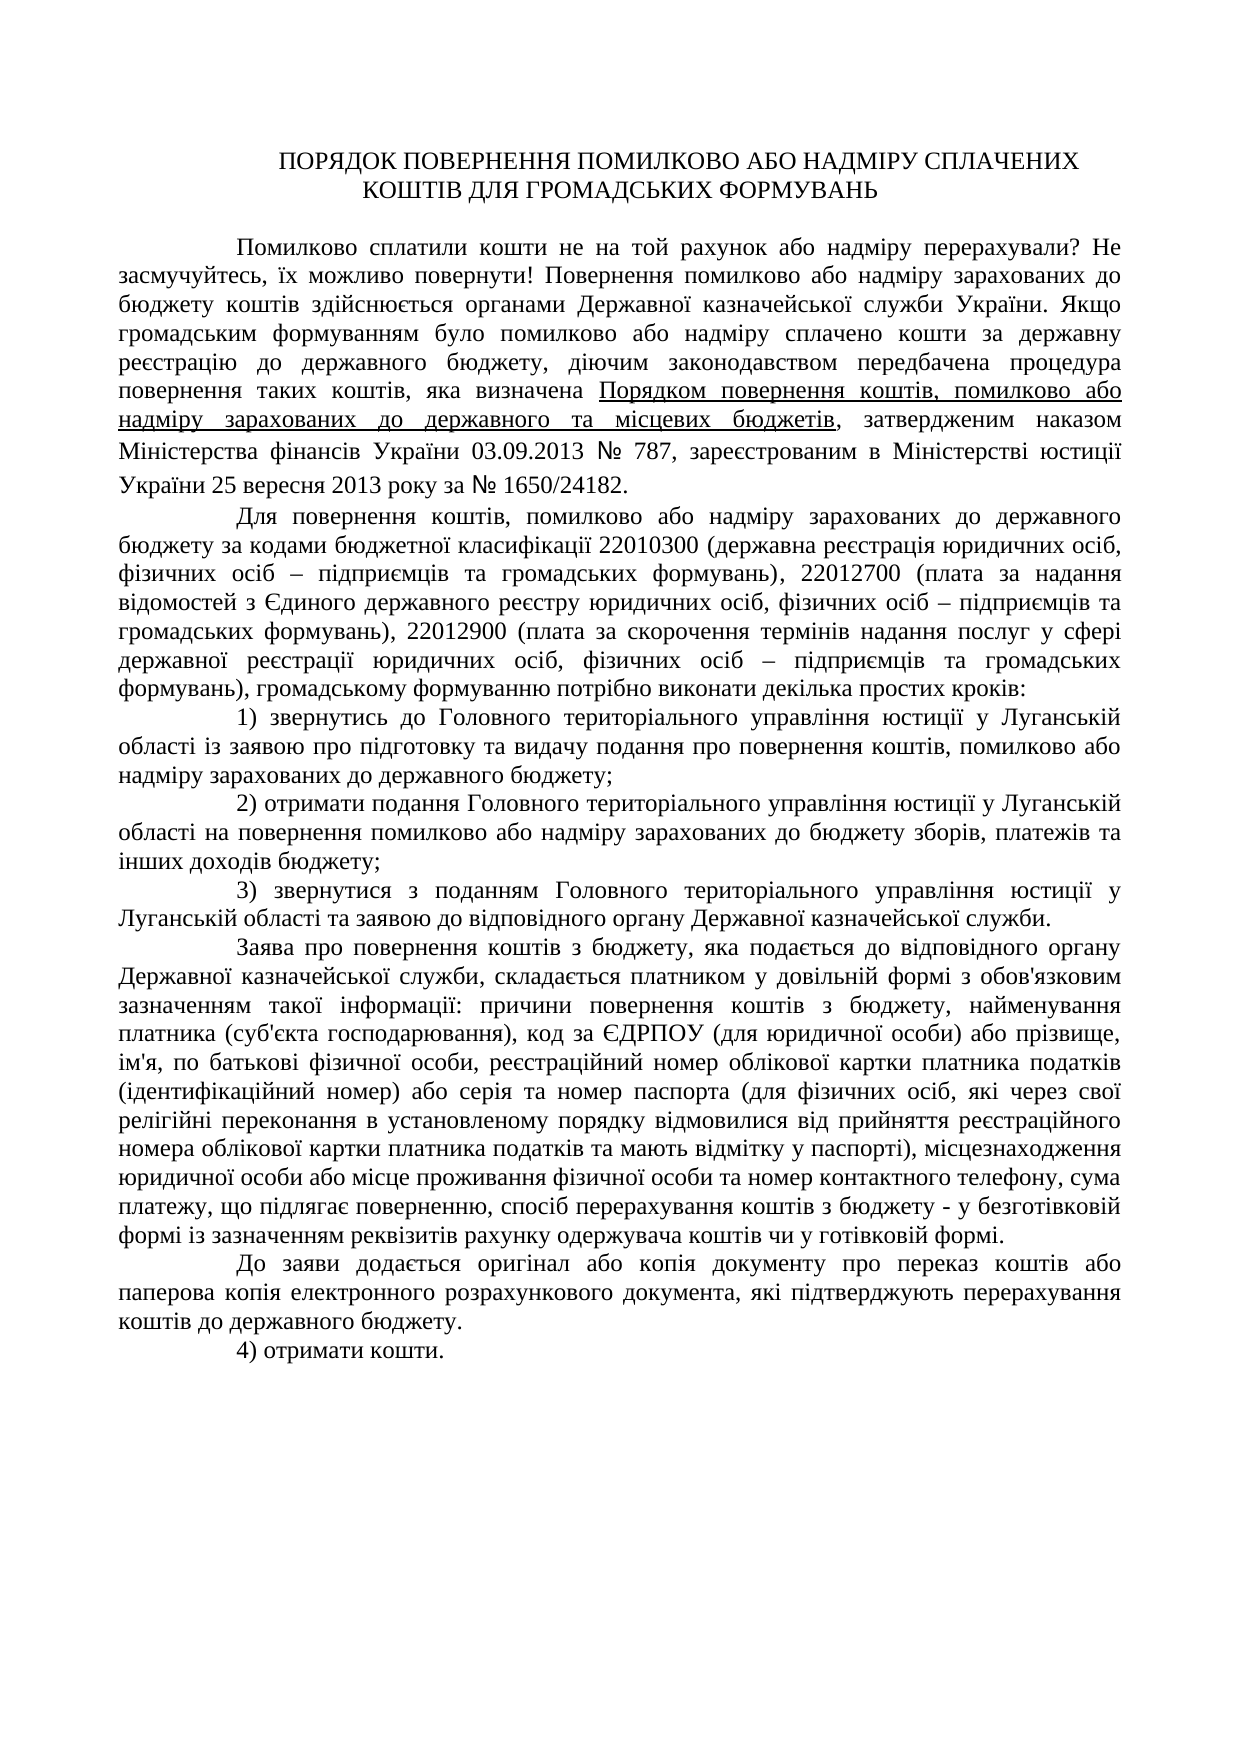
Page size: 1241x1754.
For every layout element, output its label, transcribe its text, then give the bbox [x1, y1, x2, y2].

text До заяви додається оригінал або копія документу про переказ коштів або паперова копія електронного розрахункового документа, які підтверджують перерахування коштів до державного бюджету. [118, 1248, 1122, 1335]
text 1) звернутись до Головного територіального управління юстиції у Луганській області із заявою про підготовку та видачу подання про повернення коштів, помилково або надміру зарахованих до державного бюджету; [118, 702, 1122, 788]
text ПОРЯДОК ПОВЕРНЕННЯ ПОМИЛКОВО АБО НАДМІРУ СПЛАЧЕНИХ КОШТІВ ДЛЯ ГРОМАДСЬКИХ ФОРМУВАНЬ [118, 146, 1122, 204]
text Заява про повернення коштів з бюджету, яка подається до відповідного органу Державної казначейської служби, складається платником у довільній формі з обов'язковим зазначенням такої інформації: причини повернення коштів з бюджету, найменування платника (суб'єкта господарювання), код за ЄДРПОУ (для юридичної особи) або прізвище, ім'я, по батькові фізичної особи, реєстраційний номер облікової картки платника податків (ідентифікаційний номер) або серія та номер паспорта (для фізичних осіб, які через свої релігійні переконання в установленому порядку відмовилися від прийняття реєстраційного номера облікової картки платника податків та мають відмітку у паспорті), місцезнаходження юридичної особи або місце проживання фізичної особи та номер контактного телефону, сума платежу, що підлягає поверненню, спосіб перерахування коштів з бюджету - у безготівковій формі із зазначенням реквізитів рахунку одержувача коштів чи у готівковій формі. [118, 932, 1122, 1248]
text Для повернення коштів, помилково або надміру зарахованих до державного бюджету за кодами бюджетної класифікації 22010300 (державна реєстрація юридичних осіб, фізичних осіб – підприємців та громадських формувань), 22012700 (плата за надання відомостей з Єдиного державного реєстру юридичних осіб, фізичних осіб – підприємців та громадських формувань), 22012900 (плата за скорочення термінів надання послуг у сфері державної реєстрації юридичних осіб, фізичних осіб – підприємців та громадських формувань), громадському формуванню потрібно виконати декілька простих кроків: [118, 501, 1122, 702]
text 3) звернутися з поданням Головного територіального управління юстиції у Луганській області та заявою до відповідного органу Державної казначейської служби. [118, 875, 1122, 932]
text 4) отримати кошти. [118, 1335, 1122, 1363]
text 2) отримати подання Головного територіального управління юстиції у Луганській області на повернення помилково або надміру зарахованих до бюджету зборів, платежів та інших доходів бюджету; [118, 788, 1122, 875]
text Помилково сплатили кошти не на той рахунок або надміру перерахували? Не засмучуйтесь, їх можливо повернути! Повернення помилково або надміру зарахованих до бюджету коштів здійснюється органами Державної казначейської служби України. Якщо громадським формуванням було помилково або надміру сплачено кошти за державну реєстрацію до державного бюджету, діючим законодавством передбачена процедура повернення таких коштів, яка визначена Порядком повернення коштів, помилково або надміру зарахованих до державного та місцевих бюджетів, затвердженим наказом Міністерства фінансів України 03.09.2013 № 787, зареєстрованим в Міністерстві юстиції України 25 вересня 2013 року за № 1650/24182. [118, 232, 1122, 501]
